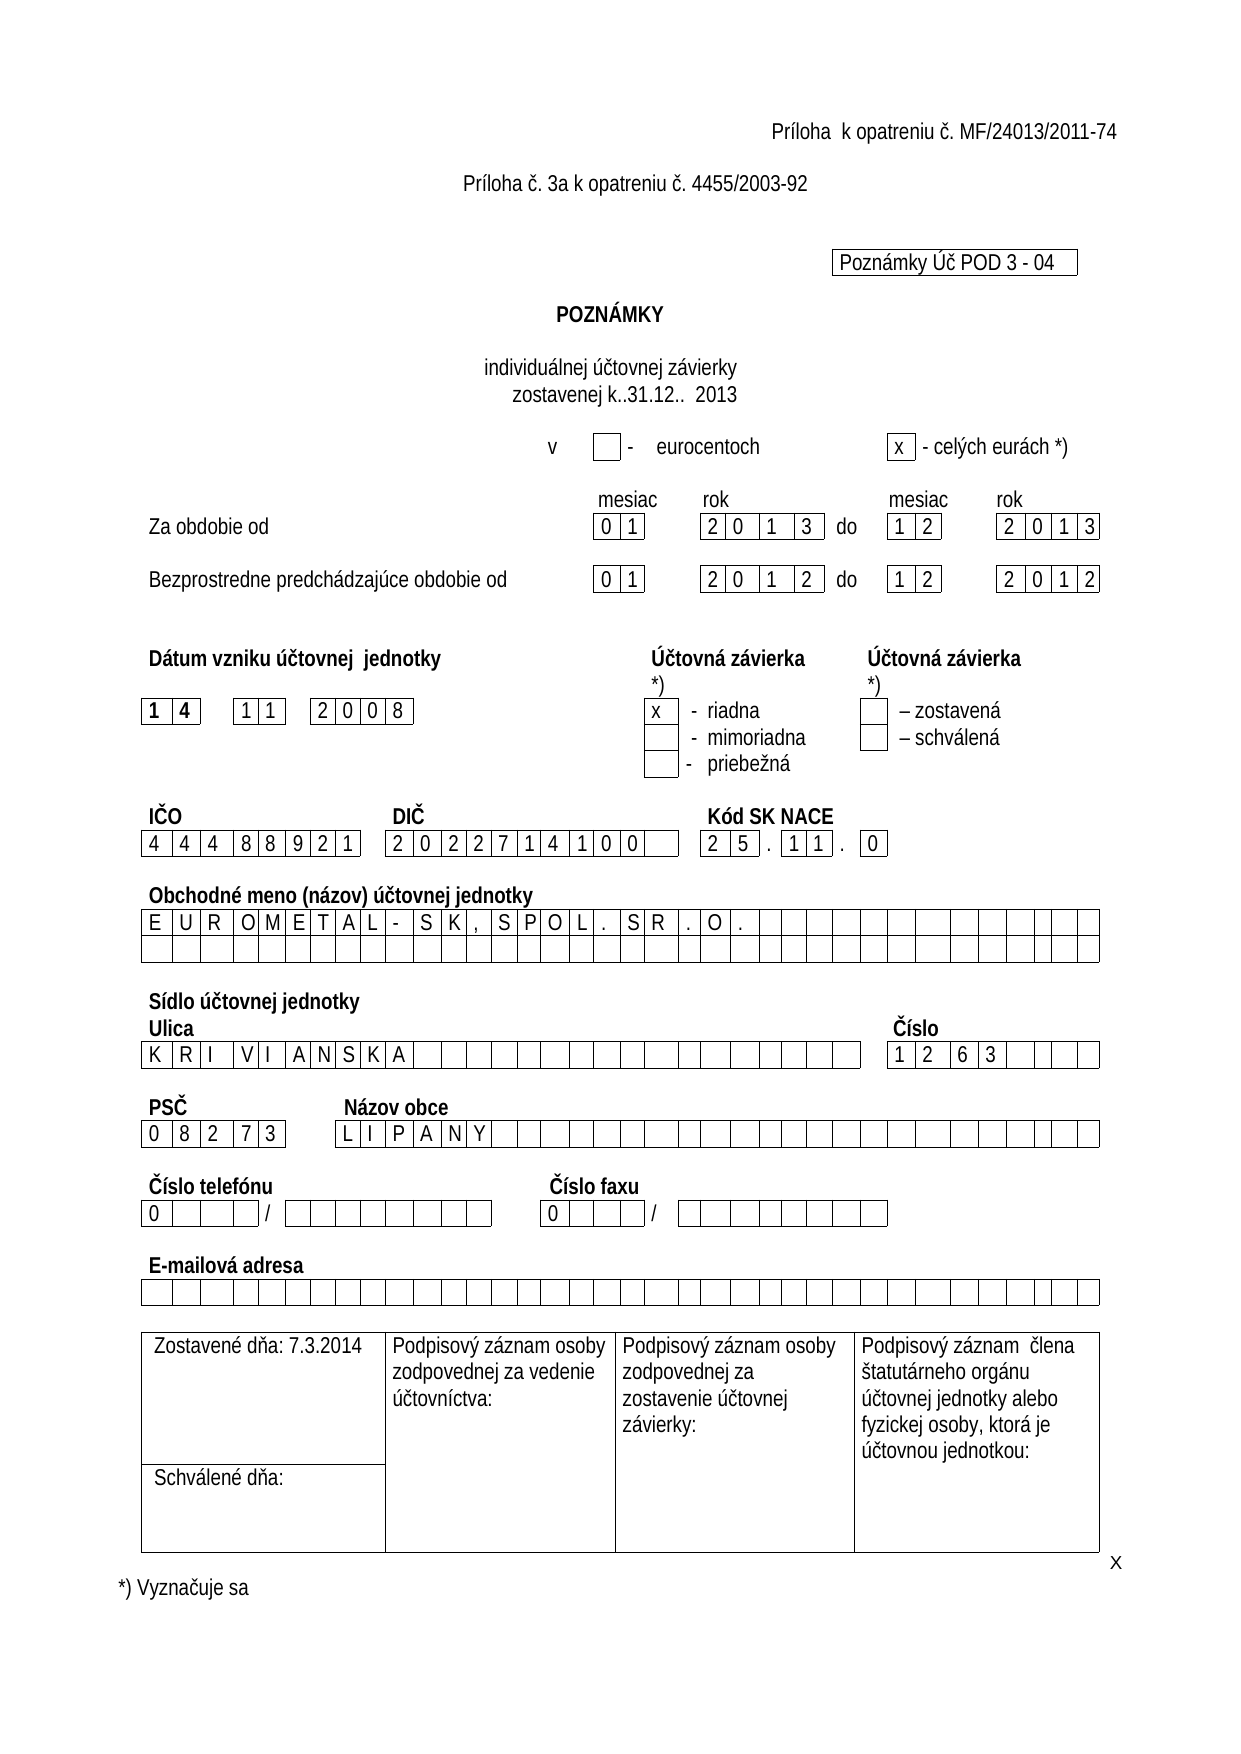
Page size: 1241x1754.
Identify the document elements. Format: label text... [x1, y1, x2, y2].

table_cell [360, 803, 385, 829]
table_cell 7 [492, 831, 517, 856]
table_cell Podpisový záznam člena štatutárneho orgánu účtovnej jednotky alebo fyzickej osoby, ktorá je účtovnou jednotkou: [855, 1333, 1099, 1463]
table_cell U [173, 910, 200, 935]
table_cell [172, 275, 200, 301]
table_cell [335, 460, 360, 486]
table_cell I [361, 1121, 385, 1147]
table_cell [1035, 910, 1051, 935]
table_cell [731, 1201, 759, 1226]
table_cell [234, 460, 258, 486]
table_cell [517, 513, 540, 539]
table_cell Obchodné meno (názov) účtovnej jednotky [141, 856, 678, 909]
table_cell 4 [142, 831, 172, 856]
table_cell [1051, 540, 1077, 565]
table_cell [491, 698, 517, 724]
table_cell [996, 301, 1025, 328]
table_cell [782, 1121, 806, 1147]
table_cell [888, 910, 915, 935]
table_cell [978, 856, 1006, 909]
table_cell [385, 381, 413, 407]
table_cell 2 [701, 831, 730, 856]
table_cell rok [978, 486, 1099, 512]
table_cell [310, 592, 335, 645]
table_cell 1 [782, 831, 806, 856]
table_cell [1077, 1200, 1099, 1226]
table_cell [860, 592, 887, 645]
table_cell [915, 1306, 950, 1332]
table_cell [951, 1121, 978, 1147]
table_cell [141, 249, 700, 275]
table_cell [1007, 910, 1034, 935]
table_cell [941, 276, 969, 301]
table_cell [201, 936, 233, 962]
table_cell [360, 275, 860, 301]
table_cell [860, 857, 887, 909]
table_cell [759, 407, 781, 433]
table_cell [996, 671, 1025, 697]
table_cell [730, 1306, 759, 1332]
table_cell [466, 803, 491, 829]
table_cell [996, 354, 1025, 381]
table_cell [760, 1042, 781, 1067]
table_header Príloha č. 3a k opatreniu č. 4455/2003-92 [172, 170, 1099, 196]
table_cell [414, 1201, 441, 1226]
table_cell [1077, 856, 1099, 909]
table_cell - [621, 433, 644, 460]
table_cell [234, 275, 258, 301]
table_cell [200, 803, 233, 829]
table_cell [594, 750, 620, 777]
table_cell [645, 831, 678, 856]
table_cell L [361, 910, 385, 935]
table_cell [806, 1227, 832, 1279]
table_cell [258, 407, 285, 433]
table_cell [969, 803, 996, 829]
table_cell [806, 857, 832, 909]
table_cell 3 [259, 1121, 285, 1147]
table_cell 8 [386, 699, 413, 724]
table_cell [258, 671, 285, 697]
table_cell [141, 1306, 172, 1332]
table_cell [1052, 1121, 1077, 1147]
table_cell [782, 1201, 806, 1226]
table_cell [620, 593, 644, 645]
table_cell [540, 671, 569, 697]
table_cell [1052, 1042, 1077, 1067]
table_cell [760, 1201, 781, 1226]
table_cell [969, 301, 996, 328]
table_cell [759, 1306, 781, 1332]
table_cell [760, 1280, 781, 1305]
table_cell [491, 407, 759, 433]
table_cell [730, 249, 759, 275]
table_cell [442, 1042, 466, 1067]
table_cell [413, 1227, 441, 1279]
table_cell [1077, 275, 1099, 301]
table_cell [594, 1306, 620, 1332]
table_cell [887, 301, 915, 328]
table_cell [678, 565, 700, 592]
table_cell [759, 249, 781, 275]
table_cell [1025, 698, 1051, 724]
table_cell Y [467, 1121, 491, 1147]
table_cell [234, 1280, 258, 1305]
table_cell [644, 592, 678, 645]
table_cell [285, 486, 310, 512]
table_cell [1052, 1280, 1077, 1305]
table_cell E-mailová adresa [141, 1226, 335, 1279]
table_cell [1035, 936, 1051, 962]
table_cell [620, 671, 644, 697]
table_cell [570, 724, 593, 750]
table_cell 1 [1052, 566, 1077, 592]
table_cell [1025, 724, 1051, 750]
table_cell [759, 381, 781, 407]
table_cell 2 [201, 1121, 233, 1147]
table_cell [234, 1201, 258, 1226]
table_cell [1051, 301, 1077, 328]
table_cell zostavenej k..31.12.. 2013 [491, 381, 759, 407]
table_cell Poznámky Úč POD 3 - 04 [833, 250, 1077, 275]
table_cell [1078, 936, 1099, 962]
table_cell [310, 486, 335, 512]
table_cell [645, 751, 678, 777]
table_cell [861, 1041, 887, 1067]
table_cell 8 [259, 831, 285, 856]
table_cell [413, 433, 441, 460]
table_cell [730, 1069, 759, 1120]
table_cell [540, 592, 569, 645]
table_cell 2 [311, 831, 335, 856]
table_cell [887, 1069, 915, 1120]
table_cell [969, 539, 996, 565]
table_cell S [414, 910, 441, 935]
table_cell [645, 725, 678, 750]
table_cell [978, 830, 1006, 856]
table_cell [701, 1280, 730, 1305]
table_cell [824, 777, 860, 803]
table_cell [915, 301, 941, 328]
table_cell [679, 1201, 700, 1226]
table_cell [950, 1306, 978, 1332]
table_cell [172, 777, 569, 803]
table_cell O [234, 910, 258, 935]
table_cell [1025, 328, 1051, 354]
table_cell R [173, 1042, 200, 1067]
table_cell [467, 936, 491, 962]
table_cell [644, 1226, 678, 1279]
table_cell 2 [997, 514, 1025, 539]
table_cell [141, 1147, 1099, 1173]
table_cell [141, 196, 1099, 222]
table_cell [1006, 593, 1034, 645]
table_cell [335, 671, 360, 697]
table_cell do [825, 565, 887, 592]
table_cell [978, 460, 1006, 486]
table_cell [413, 671, 441, 697]
table_cell [259, 936, 285, 962]
table_cell [833, 936, 860, 962]
table_cell [1051, 724, 1077, 750]
table_cell [466, 486, 491, 512]
table_cell [887, 381, 915, 407]
table_cell [1077, 381, 1099, 407]
table_cell [441, 671, 466, 697]
table_cell [1078, 1042, 1099, 1067]
table_cell [759, 593, 781, 645]
table_cell [833, 910, 860, 935]
table_cell [888, 1280, 915, 1305]
table_cell [172, 354, 200, 381]
table_cell . [833, 830, 860, 856]
table_cell [310, 1120, 335, 1147]
table_cell A [286, 1042, 310, 1067]
table_cell 2 [386, 831, 413, 856]
table_cell [335, 433, 360, 460]
table_cell [386, 936, 413, 962]
table_cell [701, 936, 730, 962]
table_cell [491, 433, 517, 460]
table_cell [286, 698, 310, 724]
table_cell N [442, 1121, 466, 1147]
table_cell [491, 803, 517, 829]
table_cell [781, 381, 806, 407]
table_cell O [701, 910, 730, 935]
table_cell [335, 407, 360, 433]
table_cell [1077, 750, 1099, 777]
table_cell 2 [701, 566, 725, 592]
table_cell [701, 1042, 730, 1067]
table_cell 1 [570, 831, 593, 856]
table_cell [570, 565, 593, 592]
table_cell [466, 433, 491, 460]
table_cell [311, 1201, 335, 1226]
table_cell [310, 433, 335, 460]
table_cell [1077, 328, 1099, 354]
table_cell [644, 803, 678, 829]
table_cell [832, 592, 860, 645]
table_cell [679, 1042, 700, 1067]
table_cell [888, 830, 915, 856]
table_cell [540, 565, 569, 592]
table_cell [1077, 645, 1099, 671]
table_cell 3 [795, 514, 824, 539]
table_cell [594, 434, 620, 460]
table_cell [258, 1306, 285, 1332]
table_cell [951, 1280, 978, 1305]
table_cell [570, 1201, 593, 1226]
table_cell [725, 540, 759, 565]
table_cell [540, 698, 569, 724]
table_cell [517, 1226, 540, 1279]
table_cell [466, 671, 491, 697]
table_cell [258, 803, 285, 829]
table_cell [969, 671, 996, 697]
table_cell [286, 1201, 310, 1226]
table_cell [517, 803, 540, 829]
table_cell [385, 486, 413, 512]
table_cell [1007, 1280, 1034, 1305]
table_cell - [386, 910, 413, 935]
table_cell [915, 830, 950, 856]
table_cell [1051, 803, 1077, 829]
table_cell [1006, 381, 1034, 407]
table_cell [1034, 593, 1051, 645]
table_cell [285, 671, 310, 697]
table_cell . [594, 910, 620, 935]
table_cell [1077, 698, 1099, 724]
table_cell [258, 486, 285, 512]
table_cell [915, 276, 941, 301]
table_cell [1006, 1069, 1034, 1120]
table_cell [594, 1121, 620, 1147]
table_cell [781, 407, 806, 433]
table_cell [570, 671, 593, 697]
table_cell [678, 460, 700, 486]
table_cell [173, 936, 200, 962]
table_cell [806, 1069, 832, 1120]
table_cell [620, 803, 644, 829]
table_cell [594, 1201, 620, 1226]
table_cell [361, 936, 385, 962]
table_cell [360, 486, 385, 512]
table_cell [285, 460, 310, 486]
table_cell I [259, 1042, 285, 1067]
table_cell [887, 460, 978, 486]
table_cell , [467, 910, 491, 935]
table_cell IČO [141, 803, 200, 829]
table_cell 0 [861, 831, 887, 856]
table_cell [1077, 1306, 1099, 1332]
table_cell [1051, 777, 1077, 803]
table_cell 0 [142, 1121, 172, 1147]
table_cell [915, 1226, 950, 1279]
table_cell . [731, 910, 759, 935]
table_cell [141, 381, 172, 407]
table_cell [234, 936, 258, 962]
table_cell [978, 592, 1006, 645]
table_cell [979, 910, 1006, 935]
table_cell 6 [951, 1042, 978, 1067]
table_cell [413, 1306, 441, 1332]
table_cell [759, 540, 794, 565]
table_cell [258, 381, 285, 407]
table_cell [942, 513, 969, 539]
table_cell [310, 407, 335, 433]
table_cell POZNÁMKY [360, 301, 860, 328]
table_cell 2 [997, 566, 1025, 592]
table_cell [620, 724, 644, 750]
table_cell 1 [518, 831, 540, 856]
table_cell x [645, 699, 678, 724]
table_cell [824, 539, 860, 565]
table_cell [335, 275, 360, 301]
table_cell [678, 539, 700, 565]
table_cell [441, 1227, 466, 1279]
table_cell [360, 513, 385, 539]
table_cell 5 [731, 831, 759, 856]
table_cell [258, 275, 285, 301]
table_cell 4 [173, 831, 200, 856]
table_cell [1051, 593, 1077, 645]
table_cell [467, 1042, 491, 1067]
table_cell [1078, 910, 1099, 935]
table_cell 0 [726, 566, 759, 592]
table_cell [1077, 354, 1099, 381]
table_cell [915, 803, 941, 829]
table_cell [517, 433, 540, 460]
table_cell [310, 671, 335, 697]
table_cell [336, 1280, 360, 1305]
table_cell [360, 460, 385, 486]
table_cell [385, 513, 413, 539]
table_cell [200, 301, 233, 328]
table_cell [172, 407, 200, 433]
table_cell [969, 354, 996, 381]
table_cell [861, 1280, 887, 1305]
table_cell [360, 407, 385, 433]
table_cell [172, 750, 569, 777]
table_cell [1077, 593, 1099, 645]
table_cell [832, 407, 860, 433]
table_cell Za obdobie od [141, 513, 335, 539]
table_cell [385, 460, 413, 486]
table_cell [492, 1042, 517, 1067]
table_cell [860, 539, 887, 565]
table_cell [1051, 830, 1077, 856]
table_cell [860, 1068, 887, 1120]
table_cell [916, 936, 950, 962]
table_cell [781, 593, 806, 645]
table_cell [467, 1280, 491, 1305]
table_cell [1078, 1121, 1099, 1147]
table_cell . [679, 910, 700, 935]
table_cell [860, 276, 887, 301]
table_cell [361, 1201, 385, 1226]
table_cell [969, 328, 996, 354]
table_cell [200, 407, 233, 433]
table_cell [730, 857, 759, 909]
table_cell [645, 1121, 678, 1147]
table_cell 0 [726, 514, 759, 539]
table_cell x [888, 434, 915, 460]
table_cell [1025, 540, 1051, 565]
table_cell [700, 1227, 730, 1279]
table_cell [978, 381, 1006, 407]
table_cell [1051, 856, 1077, 909]
table_cell [540, 1306, 569, 1332]
table_cell [286, 1120, 310, 1147]
table_cell [824, 750, 860, 777]
table_cell [441, 407, 466, 433]
table_cell [540, 803, 569, 829]
table_cell [285, 803, 310, 829]
table_cell [807, 1280, 832, 1305]
table_cell [730, 593, 759, 645]
table_cell 0 [541, 1201, 569, 1226]
table_cell [1077, 407, 1099, 433]
table_cell [335, 1227, 360, 1279]
table_cell [1034, 1200, 1051, 1226]
table_cell [620, 1227, 644, 1279]
table_cell [941, 803, 969, 829]
table_cell 3 [979, 1042, 1006, 1067]
table_cell [172, 433, 200, 460]
table_cell A [386, 1042, 413, 1067]
table_cell [1006, 1200, 1034, 1226]
table_cell [310, 803, 335, 829]
table_cell [700, 857, 730, 909]
table_cell [594, 593, 620, 645]
table_cell [141, 301, 172, 328]
table_cell [978, 1306, 1006, 1332]
table_cell [1034, 856, 1051, 909]
table_cell S [336, 1042, 360, 1067]
table_cell individuálnej účtovnej závierky [258, 354, 969, 381]
table_cell R [201, 910, 233, 935]
table_cell [570, 433, 593, 460]
table_cell [466, 381, 491, 407]
table_cell [679, 830, 700, 856]
table_cell [1034, 1226, 1051, 1279]
table_cell [141, 592, 285, 645]
table_header [141, 170, 172, 196]
table_cell [413, 592, 441, 645]
table_cell [570, 1042, 593, 1067]
table_cell [594, 724, 620, 750]
table_cell [234, 407, 258, 433]
table_cell [335, 301, 360, 328]
table_cell [570, 698, 593, 724]
table_cell [413, 407, 441, 433]
table_cell [861, 910, 887, 935]
table_cell [414, 1042, 441, 1067]
table_cell [141, 460, 172, 486]
table_cell 1 [621, 566, 644, 592]
table_cell [141, 539, 517, 565]
table_cell [678, 1069, 700, 1120]
table_cell [201, 1201, 233, 1226]
table_cell [679, 936, 700, 962]
table_cell [644, 539, 678, 565]
table_cell [386, 1464, 615, 1552]
table_cell [979, 936, 1006, 962]
table_cell S [621, 910, 644, 935]
table_cell [200, 460, 233, 486]
table_cell [491, 460, 517, 486]
table_cell [887, 856, 915, 909]
table_cell [678, 592, 700, 645]
table_cell [807, 910, 832, 935]
table_cell [888, 1121, 915, 1147]
table_cell [679, 1280, 700, 1305]
table_cell [1006, 856, 1034, 909]
table_cell [234, 301, 258, 328]
table_cell [996, 276, 1025, 301]
table_cell [285, 1306, 310, 1332]
table_cell [644, 778, 678, 803]
table_cell 1 [888, 514, 915, 539]
table_cell [570, 513, 593, 539]
table_cell O [541, 910, 569, 935]
table_cell [860, 301, 887, 328]
table_cell [1077, 1226, 1099, 1279]
table_cell [141, 671, 172, 697]
table_cell 0 [594, 514, 620, 539]
table_cell [1077, 540, 1099, 565]
table_cell [492, 1121, 517, 1147]
table_cell [887, 803, 915, 829]
table_cell [491, 671, 517, 697]
table_cell [860, 1227, 887, 1279]
table_cell Schválené dňa: [142, 1465, 385, 1552]
table_cell [336, 1201, 360, 1226]
table_cell [466, 1306, 491, 1332]
table_cell [594, 936, 620, 962]
table_cell [594, 1227, 620, 1279]
table_cell [201, 698, 233, 724]
table_cell [594, 777, 620, 803]
table_cell [570, 645, 593, 671]
table_cell [1051, 1069, 1077, 1120]
table_cell [915, 407, 950, 433]
table_cell [1077, 724, 1099, 750]
table_cell [492, 1200, 517, 1226]
table_cell [701, 1121, 730, 1147]
table_cell [1025, 750, 1051, 777]
table_cell [258, 433, 285, 460]
table_cell [806, 592, 832, 645]
table_cell R [645, 910, 678, 935]
table_cell [492, 1280, 517, 1305]
table_cell [142, 936, 172, 962]
table_cell [441, 803, 466, 829]
table_cell [1051, 1306, 1077, 1332]
table_cell [832, 433, 860, 460]
table_cell Podpisový záznam osoby zodpovednej za zostavenie účtovnej závierky: [616, 1333, 854, 1463]
table_cell – schválená [888, 724, 1025, 750]
table_cell 0 [594, 831, 620, 856]
table_cell [310, 381, 335, 407]
table_cell [941, 671, 969, 697]
table_cell [1034, 407, 1051, 433]
table_cell [172, 724, 569, 750]
table_cell [286, 1280, 310, 1305]
table_cell 1 [1052, 514, 1077, 539]
table_cell [173, 1280, 200, 1305]
table_cell [360, 1227, 385, 1279]
table_cell [1025, 777, 1051, 803]
table_cell [807, 936, 832, 962]
table_cell [950, 1069, 978, 1120]
table_cell [1077, 803, 1099, 829]
table_cell [806, 407, 832, 433]
table_cell [781, 1306, 806, 1332]
table_cell [517, 645, 540, 671]
table_cell [594, 540, 620, 565]
table_cell [441, 698, 466, 724]
table_cell K [442, 910, 466, 935]
table_cell [1051, 671, 1077, 697]
table_cell [1025, 354, 1051, 381]
table_cell 0 [594, 566, 620, 592]
table_cell [442, 1280, 466, 1305]
table_cell [996, 540, 1025, 565]
table_cell [700, 540, 725, 565]
table_cell [941, 301, 969, 328]
table_cell 3 [1078, 514, 1099, 539]
table_cell [1051, 698, 1077, 724]
table_cell [310, 460, 335, 486]
table_cell [1007, 1121, 1034, 1147]
table_cell [1007, 1042, 1034, 1067]
table_cell [385, 433, 413, 460]
table_cell 2 [916, 566, 941, 592]
table_cell - celých eurách *) [916, 433, 1099, 460]
table_cell [950, 592, 978, 645]
table_cell [517, 486, 593, 512]
table_cell [1025, 301, 1051, 328]
table_cell 2 [467, 831, 491, 856]
table_cell [413, 460, 441, 486]
table_cell [1051, 407, 1077, 433]
table_cell [141, 486, 172, 512]
table_cell [731, 1042, 759, 1067]
table_cell P [386, 1121, 413, 1147]
table_cell P [518, 910, 540, 935]
table_cell [916, 910, 950, 935]
table_cell [916, 1280, 950, 1305]
table_cell [517, 698, 540, 724]
table_cell [141, 222, 1099, 248]
table_cell [1034, 830, 1051, 856]
table_cell [832, 381, 860, 407]
table_cell [950, 1200, 978, 1226]
table_cell [1077, 1069, 1099, 1120]
table_cell 4 [541, 831, 569, 856]
table_cell [492, 936, 517, 962]
table_cell [951, 910, 978, 935]
table_cell Dátum vzniku účtovnej jednotky [141, 645, 517, 671]
table_cell A [414, 1121, 441, 1147]
table_cell [1025, 671, 1051, 697]
table_cell [201, 1280, 233, 1305]
text X [118, 1552, 1122, 1573]
table_cell [414, 698, 441, 724]
table_cell Zostavené dňa: 7.3.2014 [142, 1333, 385, 1463]
table_cell [806, 1306, 832, 1332]
table_cell [730, 1227, 759, 1279]
table_cell [620, 1306, 644, 1332]
table_cell [645, 1042, 678, 1067]
table_cell [141, 777, 172, 803]
table_cell [541, 936, 569, 962]
table_cell [518, 936, 540, 962]
table_cell 1 [234, 699, 258, 724]
table_cell Sídlo účtovnej jednotky Ulica Číslo [141, 963, 1099, 1041]
table_cell [517, 671, 540, 697]
table_cell 2 [916, 514, 941, 539]
table_cell [860, 433, 887, 460]
table_cell [360, 1306, 385, 1332]
table_cell [620, 540, 644, 565]
table_cell [1051, 276, 1077, 301]
table_cell Účtovná závierka [860, 645, 1051, 671]
table_cell 1 [888, 1042, 915, 1067]
table_cell [833, 1121, 860, 1147]
table_cell E [142, 910, 172, 935]
table_cell [234, 433, 258, 460]
table_cell [1078, 249, 1099, 275]
table_cell [645, 565, 678, 592]
table_cell 2 [916, 1042, 950, 1067]
table_cell [621, 1201, 644, 1226]
table_cell [915, 540, 941, 565]
table_cell [887, 777, 1025, 803]
table_cell [466, 698, 491, 724]
table_cell [594, 671, 620, 697]
table_cell [360, 592, 385, 645]
table_cell [942, 565, 969, 592]
table_cell [887, 593, 915, 645]
table_cell [385, 671, 413, 697]
table_cell [700, 1306, 730, 1332]
table_cell [540, 1227, 569, 1279]
table_cell [259, 1280, 285, 1305]
table_cell [541, 1280, 569, 1305]
table_cell [441, 460, 466, 486]
table_cell [466, 1227, 491, 1279]
table_cell [541, 1121, 569, 1147]
table_cell [441, 381, 466, 407]
table_cell [335, 381, 360, 407]
table_cell [621, 1121, 644, 1147]
table_cell [570, 1227, 593, 1279]
table_cell [1051, 1200, 1077, 1226]
table_cell [855, 1464, 1099, 1552]
table_cell [644, 1069, 678, 1120]
table_cell N [311, 1042, 335, 1067]
table_cell [335, 803, 360, 829]
table_cell [860, 777, 887, 803]
table_cell [978, 1200, 1006, 1226]
table_cell [442, 936, 466, 962]
table_cell [887, 750, 1025, 777]
table_cell [594, 460, 678, 486]
table_cell [860, 803, 887, 829]
table_cell [491, 486, 517, 512]
table_cell [969, 513, 996, 539]
table_cell [570, 1280, 593, 1305]
table_cell 0 [336, 699, 360, 724]
table_cell 1 [888, 566, 915, 592]
table_cell [620, 698, 644, 724]
table_cell [794, 540, 824, 565]
table_cell [1051, 381, 1077, 407]
table_cell [678, 777, 824, 803]
table_cell [915, 381, 950, 407]
table_cell [200, 381, 233, 407]
table_cell [731, 1121, 759, 1147]
table_cell [996, 328, 1025, 354]
table_cell [200, 354, 233, 381]
table_cell [200, 671, 233, 697]
table_cell Podpisový záznam osoby zodpovednej za vedenie účtovníctva: [386, 1333, 615, 1463]
table_cell 9 [286, 831, 310, 856]
table_cell [442, 1201, 466, 1226]
table_cell [141, 275, 172, 301]
table_cell [824, 671, 860, 697]
table_cell rok [700, 486, 806, 512]
table_cell . [760, 830, 781, 856]
table_cell [1051, 645, 1077, 671]
table_cell [1006, 407, 1034, 433]
table_cell [200, 328, 233, 354]
table_cell [620, 750, 644, 777]
table_cell [781, 1069, 806, 1120]
table_cell [678, 486, 700, 512]
table_cell mesiac [594, 486, 678, 512]
table_cell [978, 407, 1006, 433]
table_cell [678, 856, 700, 909]
table_cell 0 [621, 831, 644, 856]
table_cell [491, 1306, 517, 1332]
table_cell [701, 1201, 730, 1226]
table_cell [887, 276, 915, 301]
table_cell v [540, 433, 569, 460]
table_cell [570, 539, 593, 565]
table_cell [335, 1306, 360, 1332]
table_cell [258, 460, 285, 486]
table_cell [915, 856, 950, 909]
table_cell [731, 936, 759, 962]
table_cell [172, 460, 200, 486]
table_cell [540, 645, 569, 671]
table_cell [1006, 460, 1099, 486]
table_cell [285, 275, 310, 301]
table_cell – zostavená [888, 698, 1025, 724]
table_cell [782, 936, 806, 962]
table_cell [782, 1280, 806, 1305]
table_cell 8 [234, 831, 258, 856]
table_cell [1007, 936, 1034, 962]
table_cell 2 [1078, 566, 1099, 592]
table_cell [540, 539, 569, 565]
table_cell [860, 407, 887, 433]
table_cell - priebežná [679, 750, 824, 777]
table_cell 1 [621, 514, 644, 539]
table_cell [413, 486, 441, 512]
table_cell [806, 486, 887, 512]
table_cell Účtovná závierka [644, 645, 860, 671]
table_cell [570, 1121, 593, 1147]
table_cell [1035, 1042, 1051, 1067]
table_cell [915, 1200, 950, 1226]
table_cell [1006, 830, 1034, 856]
table_cell [1034, 1306, 1051, 1332]
table_cell [969, 565, 996, 592]
table_cell E [286, 910, 310, 935]
table_cell [1051, 1226, 1077, 1279]
table_cell [517, 592, 540, 645]
table_cell [861, 1121, 887, 1147]
table_cell [833, 1042, 860, 1067]
table_cell [491, 592, 517, 645]
table_cell [173, 1201, 200, 1226]
table_cell 1 [807, 831, 832, 856]
table_cell [760, 936, 781, 962]
table_cell Číslo telefónu Číslo faxu [141, 1173, 1099, 1199]
table_cell [234, 486, 258, 512]
table_cell S [492, 910, 517, 935]
table_cell [285, 301, 310, 328]
table_cell [678, 803, 700, 829]
table_cell [1051, 750, 1077, 777]
table_cell [258, 301, 285, 328]
table_cell [570, 803, 593, 829]
table_cell [200, 433, 233, 460]
table_cell [861, 1201, 887, 1226]
table_cell [760, 910, 781, 935]
table_cell [570, 592, 593, 645]
table_cell [645, 1280, 678, 1305]
table_cell [336, 936, 360, 962]
table_cell [950, 381, 978, 407]
table_cell [616, 1464, 854, 1552]
table_cell [915, 671, 941, 697]
table_cell / [645, 1200, 678, 1226]
table_cell [441, 1306, 466, 1332]
table_cell [950, 830, 978, 856]
table_cell [335, 592, 360, 645]
table_cell [570, 750, 593, 777]
table_cell [466, 513, 491, 539]
table_cell Kód SK NACE [700, 803, 860, 829]
table_cell [286, 936, 310, 962]
table_cell [806, 249, 832, 275]
table_cell [951, 936, 978, 962]
table_cell [594, 1042, 620, 1067]
table_cell [361, 830, 385, 856]
table_cell [621, 936, 644, 962]
table_cell [517, 1200, 540, 1226]
table_cell [361, 1280, 385, 1305]
table_cell [1035, 1280, 1051, 1305]
table_cell [385, 1306, 413, 1332]
table_cell do [825, 513, 887, 539]
table_cell [700, 249, 730, 275]
text *) Vyznačuje sa [118, 1573, 1122, 1600]
table_cell 0 [142, 1201, 172, 1226]
table_cell A [336, 910, 360, 935]
table_cell [285, 407, 310, 433]
table_cell 1 [336, 831, 360, 856]
table_cell [441, 513, 466, 539]
table_cell [413, 513, 441, 539]
table_cell [234, 803, 258, 829]
table_cell L [570, 910, 593, 935]
table_cell [285, 381, 310, 407]
table_cell 0 [361, 699, 385, 724]
table_cell [466, 407, 491, 433]
table_cell [807, 1042, 832, 1067]
table_cell [861, 699, 887, 724]
table_cell [234, 1306, 258, 1332]
table_cell [833, 1201, 860, 1226]
table_cell [832, 1069, 860, 1120]
table_cell [678, 513, 700, 539]
table_cell [916, 1121, 950, 1147]
table_cell [782, 910, 806, 935]
table_cell [979, 1280, 1006, 1305]
table_cell [141, 750, 172, 777]
table_cell 0 [414, 831, 441, 856]
table_cell [620, 1069, 644, 1120]
table_cell [414, 936, 441, 962]
table_cell DIČ [385, 803, 441, 829]
table_cell [141, 354, 172, 381]
text Príloha k opatreniu č. MF/24013/2011-74 [118, 118, 1122, 144]
table_cell [385, 592, 413, 645]
table_cell [620, 645, 644, 671]
table_cell [1025, 276, 1051, 301]
table_cell [941, 539, 969, 565]
table_cell [679, 1121, 700, 1147]
table_cell [915, 592, 950, 645]
table_cell [310, 1306, 335, 1332]
table_cell 2 [442, 831, 466, 856]
table_cell [142, 1280, 172, 1305]
table_cell [621, 1042, 644, 1067]
table_cell [311, 1280, 335, 1305]
table_cell [1034, 1069, 1051, 1120]
table_cell [1077, 671, 1099, 697]
table_cell [760, 1121, 781, 1147]
table_cell [807, 1121, 832, 1147]
table_cell [645, 513, 678, 539]
table_cell [860, 1306, 887, 1332]
table_cell [832, 1227, 860, 1279]
table_cell [200, 1306, 233, 1332]
table_cell L [336, 1121, 360, 1147]
table_cell mesiac [887, 486, 978, 512]
table_cell [824, 698, 860, 724]
table_cell [335, 513, 360, 539]
table_cell [832, 1306, 860, 1332]
table_cell [172, 671, 200, 697]
table_cell [996, 803, 1025, 829]
table_cell [887, 407, 915, 433]
table_cell PSČ Názov obce [141, 1069, 593, 1120]
table_cell [1006, 1306, 1034, 1332]
table_cell [386, 1280, 413, 1305]
table_cell 2 [311, 699, 335, 724]
table_cell [1051, 354, 1077, 381]
table_cell [518, 1042, 540, 1067]
table_cell [441, 486, 466, 512]
table_cell [950, 856, 978, 909]
table_cell [731, 1280, 759, 1305]
table_cell [570, 777, 593, 803]
table_cell [234, 328, 258, 354]
table_cell [413, 381, 441, 407]
table_cell [518, 1280, 540, 1305]
table_cell [441, 433, 466, 460]
table_cell [258, 328, 969, 354]
table_cell [517, 1306, 540, 1332]
table_cell [781, 249, 806, 275]
table_cell 0 [1026, 514, 1051, 539]
table_cell [594, 1069, 620, 1120]
table_cell eurocentoch [644, 433, 832, 460]
table_cell [466, 460, 491, 486]
table_cell [141, 407, 172, 433]
table_cell [861, 936, 887, 962]
table_cell [234, 671, 258, 697]
table_cell [172, 1306, 200, 1332]
table_cell [781, 1227, 806, 1279]
table_cell [888, 936, 915, 962]
table_cell [200, 275, 233, 301]
table_cell [141, 725, 172, 750]
table_cell 8 [173, 1121, 200, 1147]
table_cell [807, 1201, 832, 1226]
table_cell [310, 275, 335, 301]
table_cell [491, 1226, 517, 1279]
table_cell [441, 592, 466, 645]
table_cell [141, 433, 172, 460]
table_cell [172, 328, 200, 354]
table_cell [700, 1069, 730, 1120]
table_cell [385, 1227, 413, 1279]
table_cell [467, 1201, 491, 1226]
table_cell [1052, 910, 1077, 935]
table_cell 2 [701, 514, 725, 539]
table_cell Bezprostredne predchádzajúce obdobie od [141, 565, 517, 592]
table_cell *) [644, 671, 824, 697]
table_cell 4 [173, 699, 200, 724]
table_cell [310, 301, 335, 328]
table_cell [887, 1306, 915, 1332]
table_cell [806, 460, 887, 486]
table_cell [594, 1280, 620, 1305]
table_cell [517, 539, 540, 565]
table_cell [414, 1280, 441, 1305]
table_cell [360, 433, 385, 460]
table_cell [518, 1121, 540, 1147]
table_cell - riadna [679, 698, 824, 724]
table_cell [491, 513, 517, 539]
table_cell 1 [142, 699, 172, 724]
table_cell [570, 936, 593, 962]
table_cell [644, 1306, 678, 1332]
table_cell [1006, 1226, 1034, 1279]
table_cell 7 [234, 1121, 258, 1147]
table_cell [700, 593, 730, 645]
table_cell 4 [201, 831, 233, 856]
table_cell [700, 460, 806, 486]
table_cell T [311, 910, 335, 935]
table_cell [1077, 301, 1099, 328]
table_cell [950, 1226, 978, 1279]
table_cell - mimoriadna [679, 724, 824, 750]
table_cell K [142, 1042, 172, 1067]
table_cell [360, 671, 385, 697]
table_cell [759, 1069, 781, 1120]
table_cell [860, 381, 887, 407]
table_cell [1077, 777, 1099, 803]
table_cell [781, 857, 806, 909]
table_cell 1 [259, 699, 285, 724]
table_cell / [259, 1200, 285, 1226]
table_cell [1077, 830, 1099, 856]
table_cell [887, 540, 915, 565]
table_cell [832, 856, 860, 909]
table_cell 0 [1026, 566, 1051, 592]
table_cell [386, 1201, 413, 1226]
table_cell [234, 381, 258, 407]
table_cell [200, 486, 233, 512]
table_cell [1078, 1280, 1099, 1305]
table_cell [969, 276, 996, 301]
table_cell [978, 1069, 1006, 1120]
table_cell [759, 1227, 781, 1279]
table_cell [1035, 1121, 1051, 1147]
table_cell [385, 407, 413, 433]
table_cell [678, 1227, 700, 1279]
table_cell [172, 381, 200, 407]
table_cell [1051, 328, 1077, 354]
table_cell [172, 301, 200, 328]
table_cell [806, 381, 832, 407]
table_cell [594, 803, 620, 829]
table_cell [645, 936, 678, 962]
table_cell [978, 1226, 1006, 1279]
table_cell [540, 513, 569, 539]
table_cell [311, 936, 335, 962]
table_cell [285, 433, 310, 460]
table_cell I [201, 1042, 233, 1067]
table_cell 1 [760, 514, 794, 539]
table_cell [541, 1042, 569, 1067]
table_cell [285, 592, 310, 645]
table_cell [678, 1306, 700, 1332]
table_cell [1034, 381, 1051, 407]
table_cell [759, 856, 781, 909]
table_cell [782, 1042, 806, 1067]
table_cell V [234, 1042, 258, 1067]
table_cell [517, 565, 540, 592]
table_cell 2 [795, 566, 824, 592]
table_cell [979, 1121, 1006, 1147]
table_cell [861, 725, 887, 750]
table_cell [1052, 936, 1077, 962]
table_cell [887, 1226, 915, 1279]
table_cell [621, 1280, 644, 1305]
table_cell [888, 1200, 915, 1226]
table_cell [360, 381, 385, 407]
table_cell K [361, 1042, 385, 1067]
table_cell [1025, 803, 1051, 829]
table_cell [860, 751, 887, 777]
table_cell [620, 777, 644, 803]
table_cell [335, 486, 360, 512]
table_cell [824, 724, 860, 750]
table_cell [141, 328, 172, 354]
table_cell [594, 698, 620, 724]
table_cell [517, 460, 593, 486]
table_cell *) [860, 671, 915, 697]
table_cell [570, 1306, 593, 1332]
table_cell [594, 645, 620, 671]
table_cell [234, 354, 258, 381]
table_cell [915, 1069, 950, 1120]
table_cell [172, 486, 200, 512]
table_cell 1 [760, 566, 794, 592]
table_cell [466, 592, 491, 645]
table_cell M [259, 910, 285, 935]
table_cell [950, 407, 978, 433]
table_cell [833, 1280, 860, 1305]
